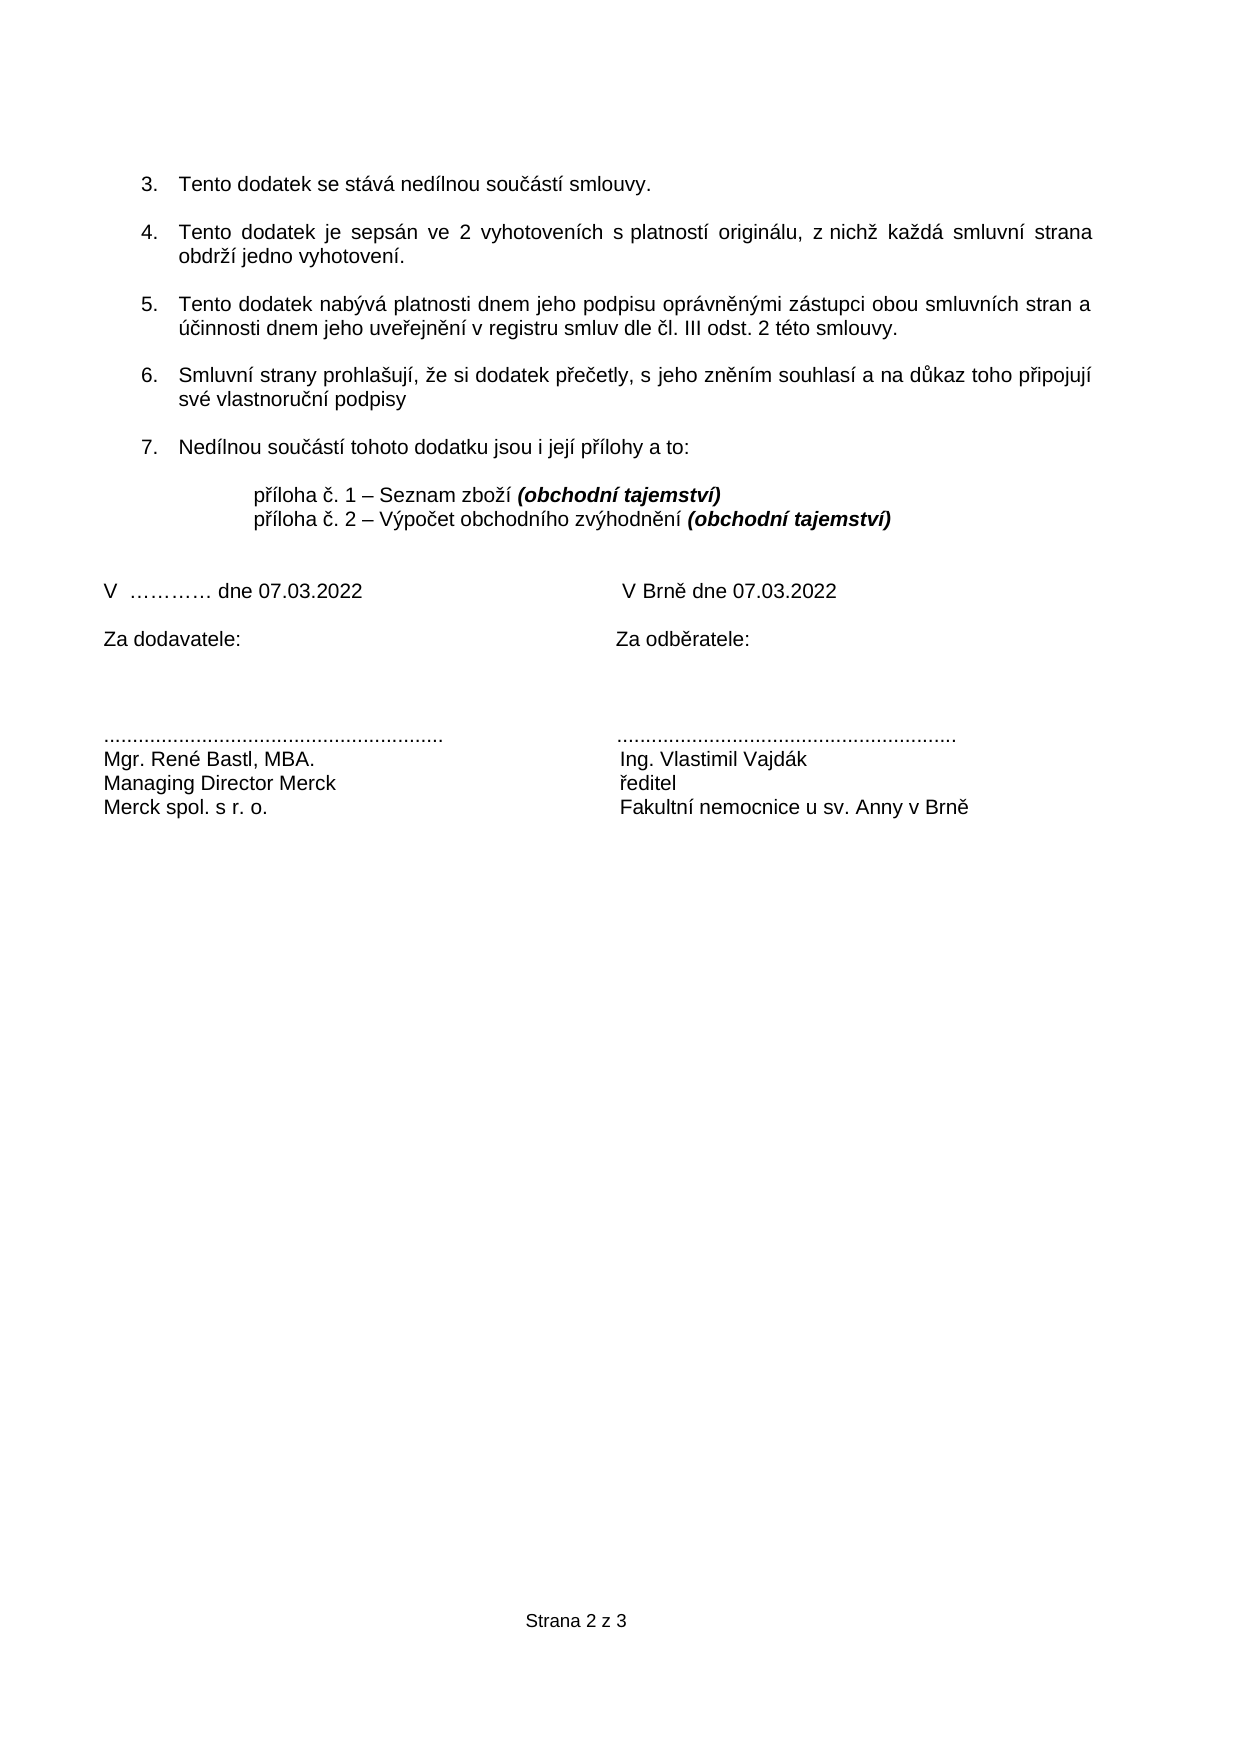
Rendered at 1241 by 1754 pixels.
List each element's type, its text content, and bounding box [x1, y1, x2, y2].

text příloha č. 1 – Seznam zboží (obchodní tajemství) [253, 483, 1092, 507]
list Tento dodatek je sepsán ve 2 vyhotoveních s platností originálu, z nichž každá smluvní strana obdrží jedno vyhotovení. [141, 219, 1092, 267]
text příloha č. 2 – Výpočet obchodního zvýhodnění (obchodní tajemství) [253, 507, 1092, 531]
text Managing Director Merck ředitel [103, 771, 1092, 794]
list Tento dodatek nabývá platnosti dnem jeho podpisu oprávněnými zástupci obou smluvních stran a účinnosti dnem jeho uveřejnění v registru smluv dle čl. III odst. 2 této smlouvy. [141, 291, 1092, 339]
text ........................................................... ........................................................... [103, 723, 1092, 747]
list Nedílnou součástí tohoto dodatku jsou i její přílohy a to: [141, 435, 1092, 459]
text Merck spol. s r. o. Fakultní nemocnice u sv. Anny v Brně [103, 794, 1092, 818]
text V ………… dne 07.03.2022 V Brně dne 07.03.2022 [103, 579, 1092, 603]
text Mgr. René Bastl, MBA. Ing. Vlastimil Vajdák [103, 747, 1092, 771]
list Tento dodatek se stává nedílnou součástí smlouvy. [141, 172, 1092, 196]
text Za dodavatele: Za odběratele: [103, 603, 1092, 651]
list Smluvní strany prohlašují, že si dodatek přečetly, s jeho zněním souhlasí a na důkaz toho připojují své vlastnoruční podpisy [141, 363, 1092, 411]
